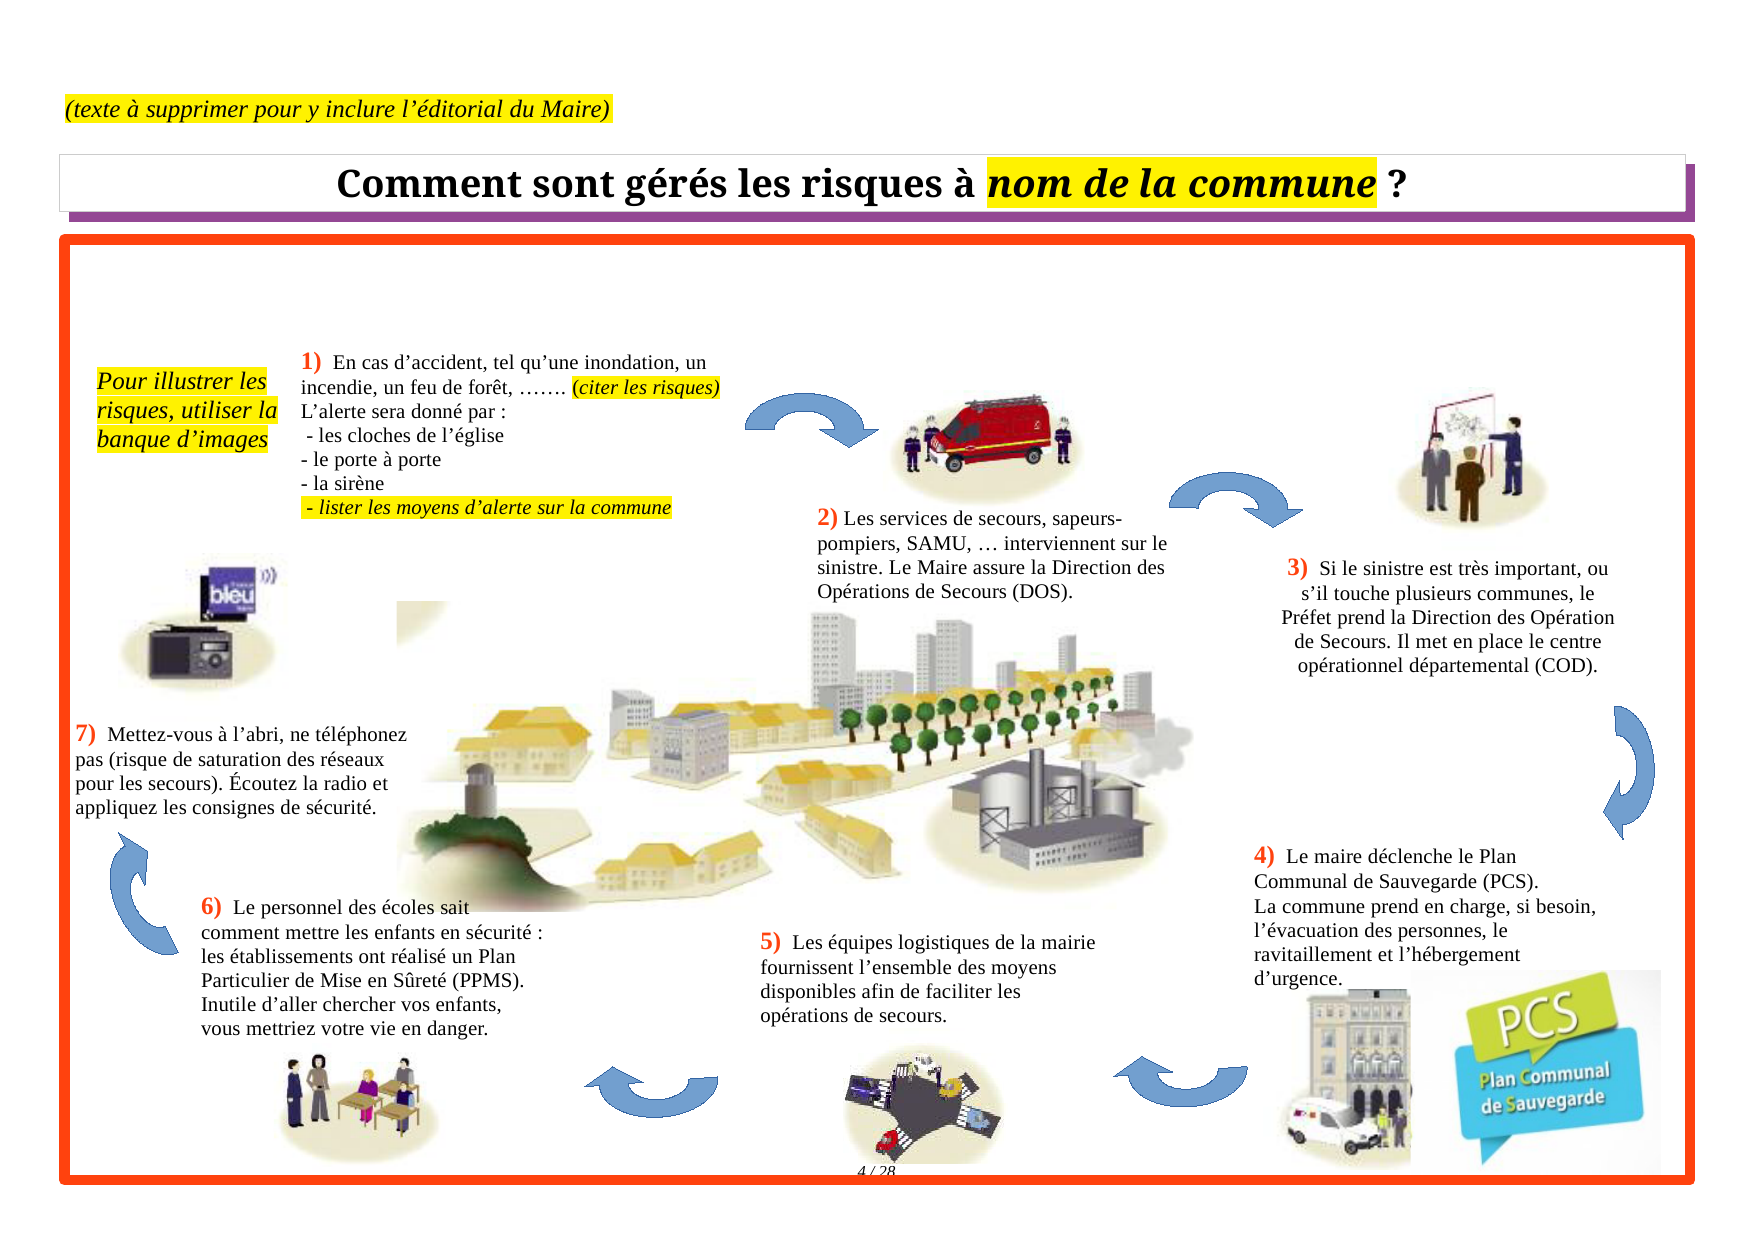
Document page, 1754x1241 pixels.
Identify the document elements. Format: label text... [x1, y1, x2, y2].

table_cell (texte à supprimer pour y inclure l’éditorial du Maire) [59, 59, 862, 129]
picture [118, 553, 294, 726]
picture [863, 351, 1091, 515]
picture [255, 1043, 454, 1174]
picture [396, 601, 1201, 912]
picture [1362, 387, 1572, 552]
table_cell [886, 59, 1695, 129]
table_cell [862, 59, 886, 129]
picture [1263, 970, 1661, 1175]
subtitle Comment sont gérés les risques à nom de la commune ? [60, 155, 1684, 211]
